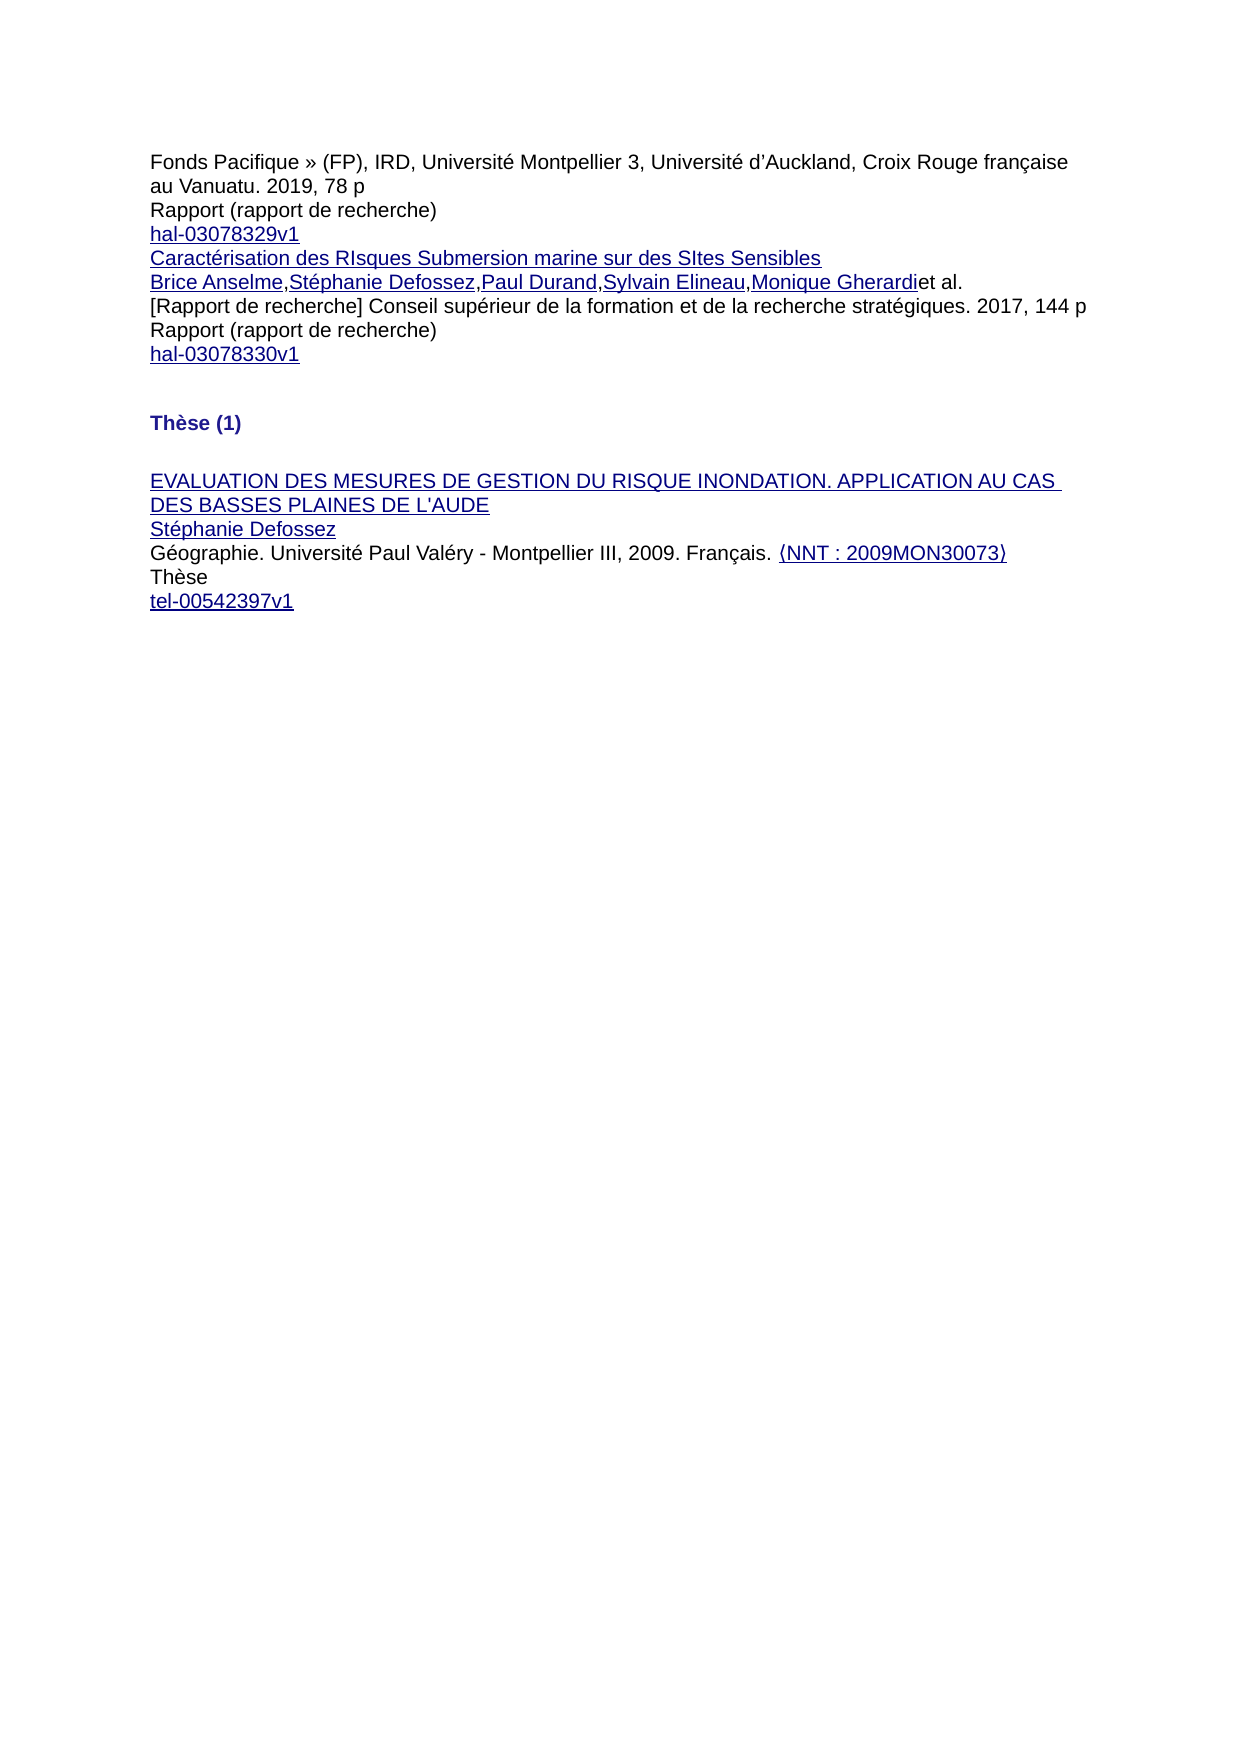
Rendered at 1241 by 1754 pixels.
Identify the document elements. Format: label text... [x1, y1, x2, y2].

table_header Fonds Pacifique » (FP), IRD, Université Montpellier 3, Université d’Auckland, Croix Rouge française au Vanuatu. 2019, 78 p Rapport (rapport de recherche) hal-03078329v1 [150, 150, 1090, 246]
table_header EVALUATION DES MESURES DE GESTION DU RISQUE INONDATION. APPLICATION AU CAS DES BASSES PLAINES DE L'AUDE Stéphanie Defossez Géographie. Université Paul Valéry - Montpellier III, 2009. Français. ⟨NNT : 2009MON30073⟩ Thèse tel-00542397v1 [150, 469, 1090, 612]
subtitle Thèse (1) [150, 410, 1090, 434]
table_cell Caractérisation des RIsques Submersion marine sur des SItes Sensibles Brice Anselme,Stéphanie Defossez,Paul Durand,Sylvain Elineau,Monique Gherardiet al. [Rapport de recherche] Conseil supérieur de la formation et de la recherche stratégiques. 2017, 144 p Rapport (rapport de recherche) hal-03078330v1 [150, 246, 1090, 366]
